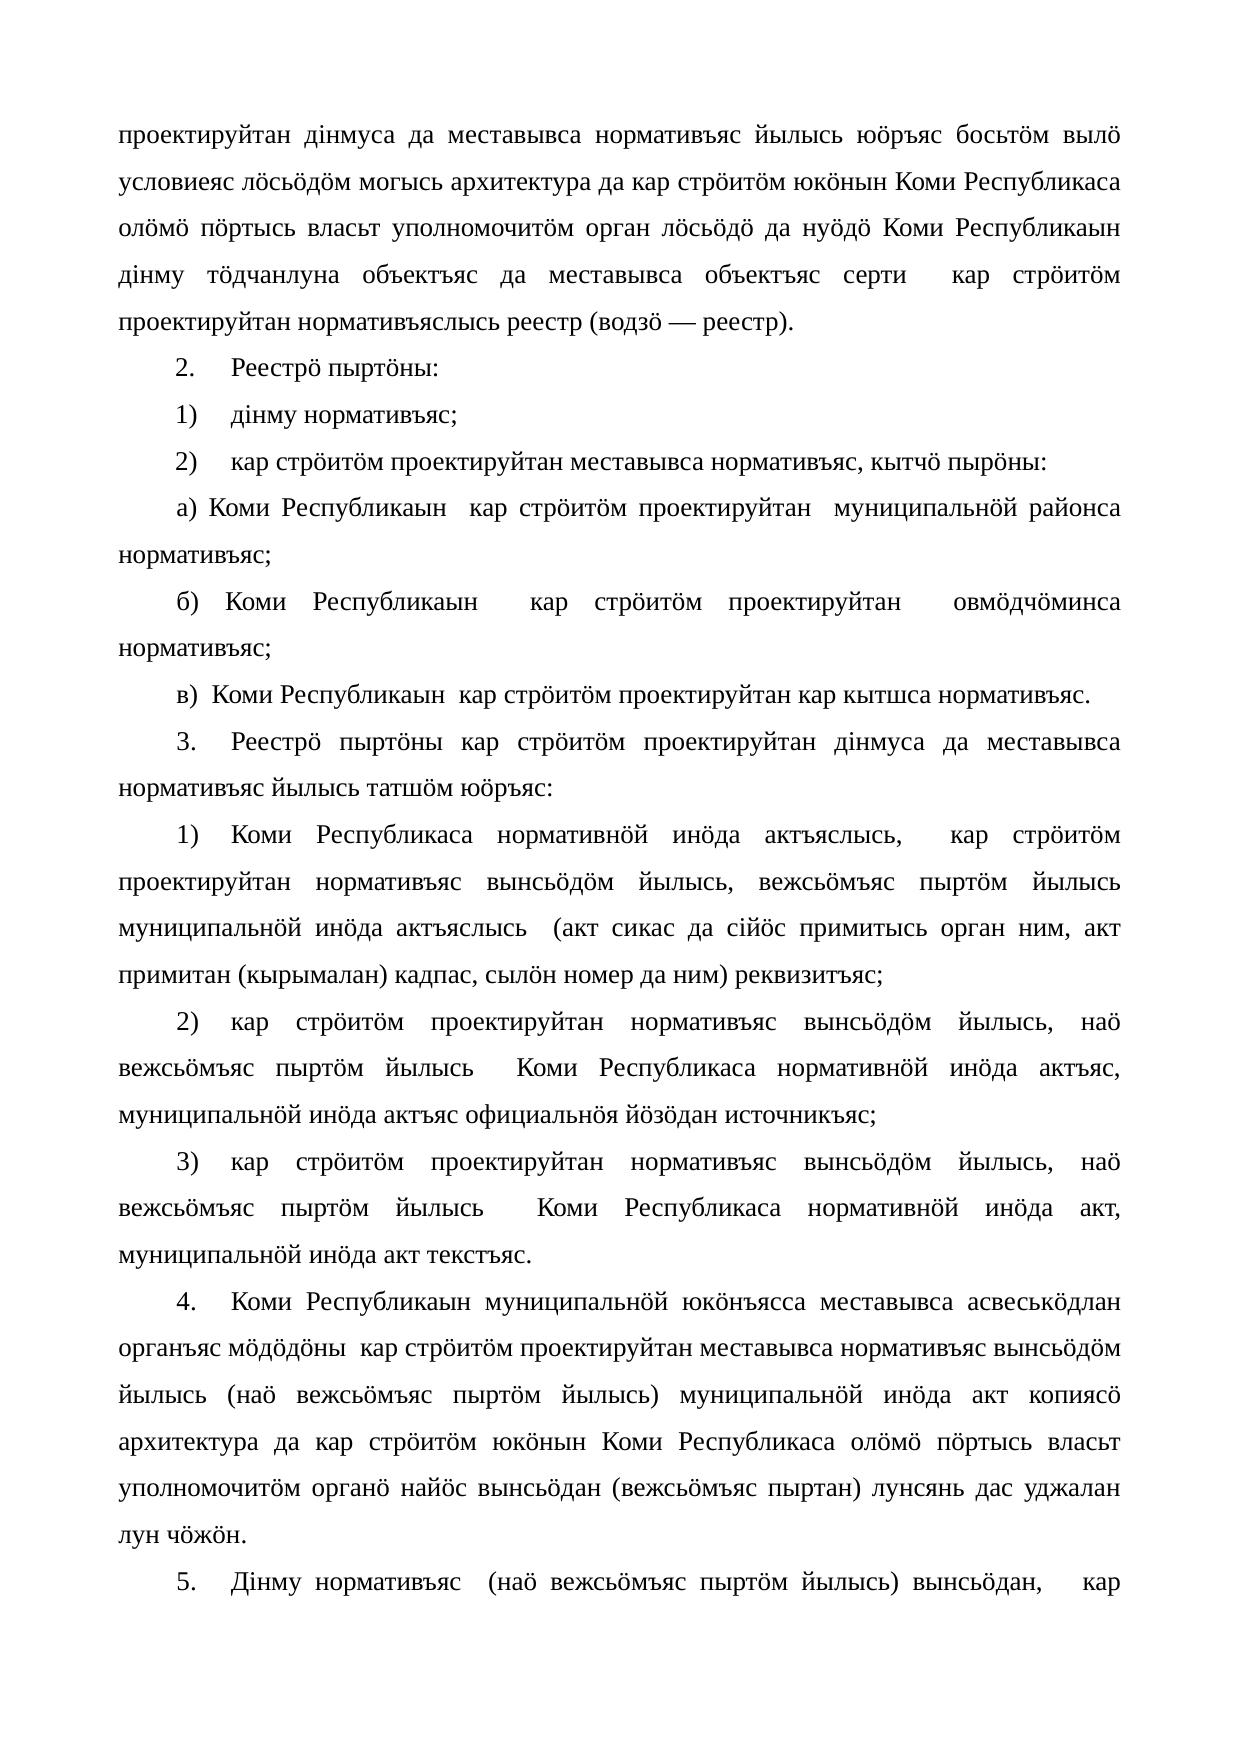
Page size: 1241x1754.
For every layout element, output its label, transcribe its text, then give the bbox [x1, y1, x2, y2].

list дінму нормативъяс; [118, 398, 1122, 429]
list Реестрӧ пыртӧны кар стрӧитӧм проектируйтан дінмуса да меставывса нормативъяс йылысь татшӧм юӧръяс: [118, 725, 1122, 803]
list кар стрӧитӧм проектируйтан нормативъяс вынсьӧдӧм йылысь, наӧ вежсьӧмъяс пыртӧм йылысь Коми Республикаса нормативнӧй инӧда акт, муниципальнӧй инӧда акт текстъяс. [118, 1145, 1122, 1269]
list проектируйтан дінмуса да меставывса нормативъяс йылысь юӧръяс босьтӧм вылӧ условиеяс лӧсьӧдӧм могысь архитектура да кар стрӧитӧм юкӧнын Коми Республикаса олӧмӧ пӧртысь власьт уполномочитӧм орган лӧсьӧдӧ да нуӧдӧ Коми Республикаын дінму тӧдчанлуна объектъяс да меставывса объектъяс серти кар стрӧитӧм проектируйтан нормативъяслысь реестр (водзӧ — реестр). [118, 118, 1122, 336]
text а) Коми Республикаын кар стрӧитӧм проектируйтан муниципальнӧй районса нормативъяс; [118, 491, 1122, 569]
list Коми Республикаса нормативнӧй инӧда актъяслысь, кар стрӧитӧм проектируйтан нормативъяс вынсьӧдӧм йылысь, вежсьӧмъяс пыртӧм йылысь муниципальнӧй инӧда актъяслысь (акт сикас да сійӧс примитысь орган ним, акт примитан (кырымалан) кадпас, сылӧн номер да ним) реквизитъяс; [118, 818, 1122, 989]
list Дінму нормативъяс (наӧ вежсьӧмъяс пыртӧм йылысь) вынсьӧдан, кар [118, 1565, 1122, 1596]
text б) Коми Республикаын кар стрӧитӧм проектируйтан овмӧдчӧминса нормативъяс; [118, 585, 1122, 663]
list Реестрӧ пыртӧны: [118, 351, 1122, 383]
list Коми Республикаын муниципальнӧй юкӧнъясса меставывса асвеськӧдлан органъяс мӧдӧдӧны кар стрӧитӧм проектируйтан меставывса нормативъяс вынсьӧдӧм йылысь (наӧ вежсьӧмъяс пыртӧм йылысь) муниципальнӧй инӧда акт копиясӧ архитектура да кар стрӧитӧм юкӧнын Коми Республикаса олӧмӧ пӧртысь власьт уполномочитӧм органӧ найӧс вынсьӧдан (вежсьӧмъяс пыртан) лунсянь дас уджалан лун чӧжӧн. [118, 1285, 1122, 1549]
list кар стрӧитӧм проектируйтан нормативъяс вынсьӧдӧм йылысь, наӧ вежсьӧмъяс пыртӧм йылысь Коми Республикаса нормативнӧй инӧда актъяс, муниципальнӧй инӧда актъяс официальнӧя йӧзӧдан источникъяс; [118, 1005, 1122, 1129]
text в) Коми Республикаын кар стрӧитӧм проектируйтан кар кытшса нормативъяс. [118, 678, 1122, 709]
list кар стрӧитӧм проектируйтан меставывса нормативъяс, кытчӧ пырӧны: [118, 445, 1122, 476]
